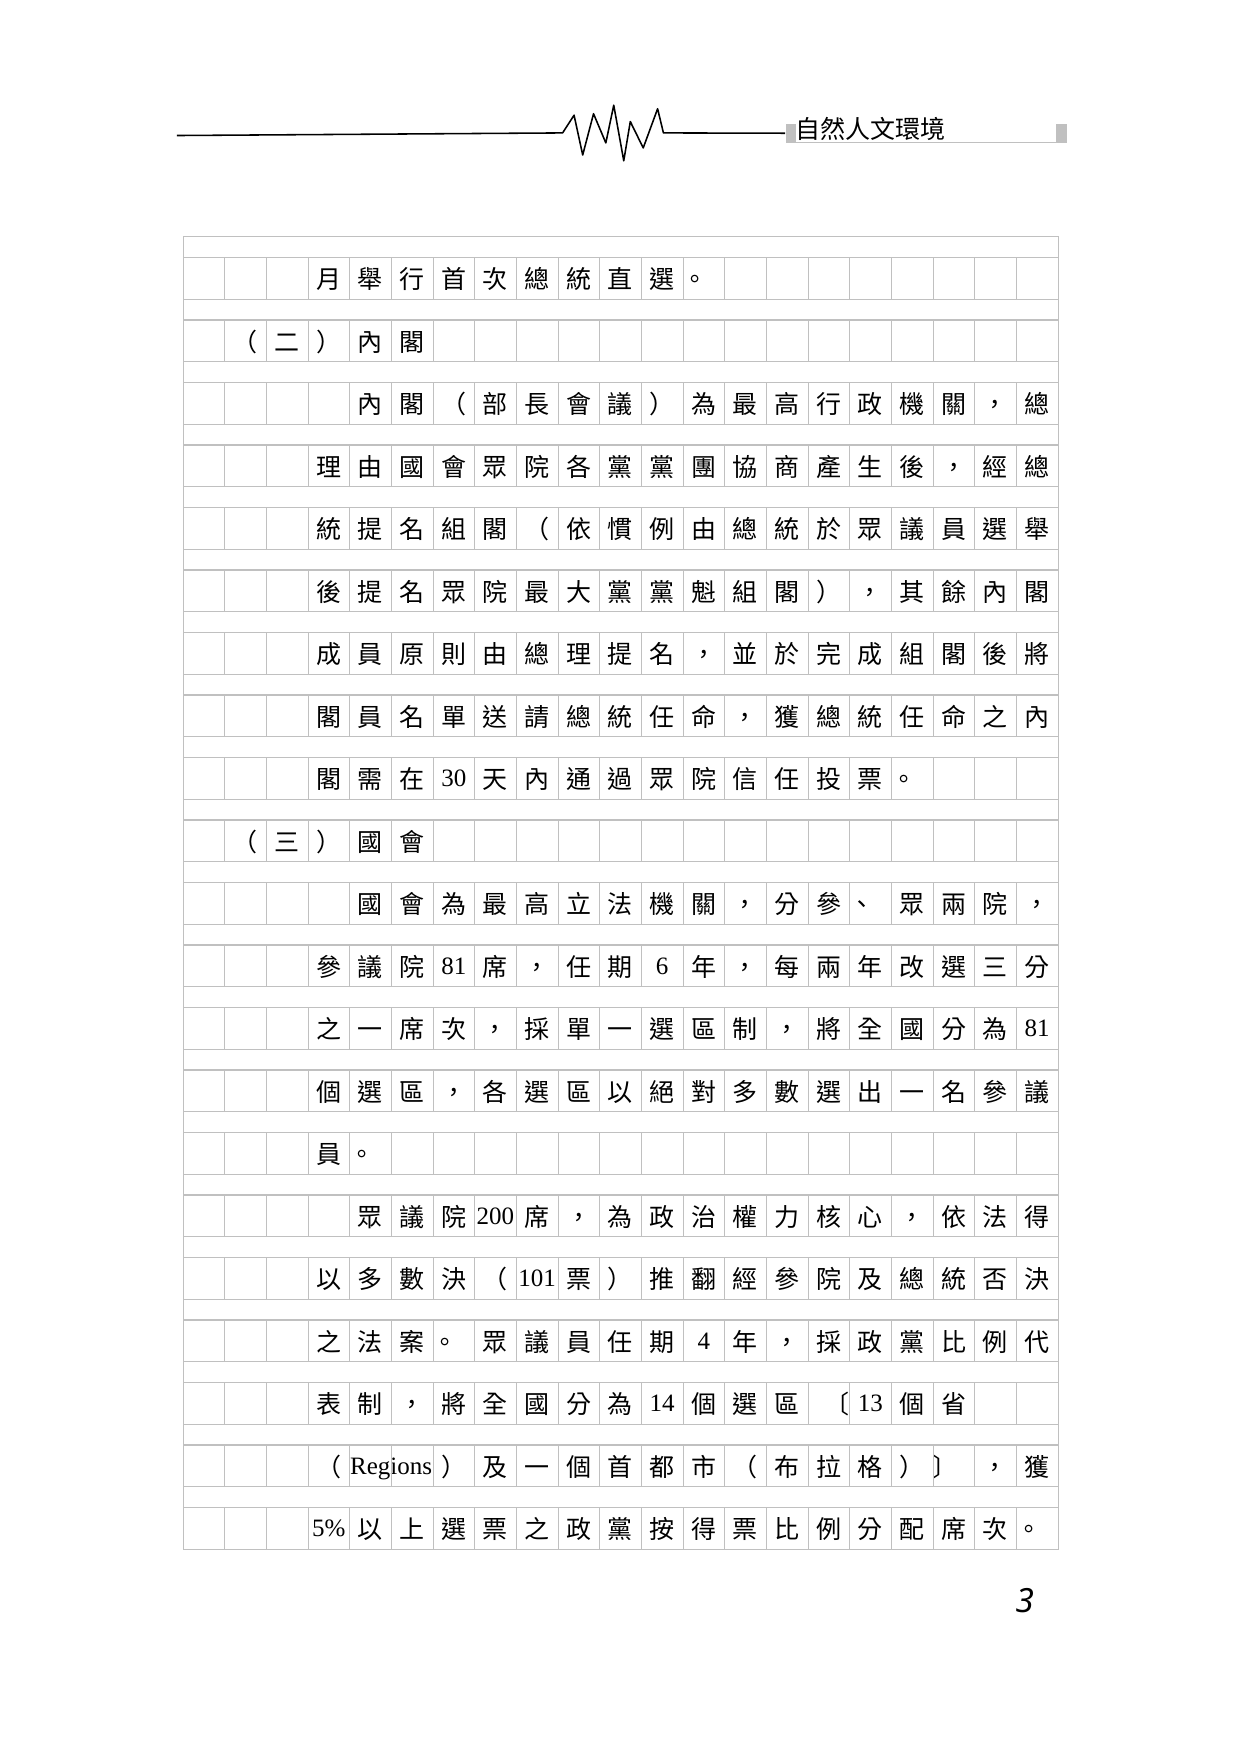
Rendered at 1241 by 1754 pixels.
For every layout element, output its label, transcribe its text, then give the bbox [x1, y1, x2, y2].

text 由 [350, 446, 391, 486]
text 議 [600, 383, 641, 424]
text 選 [517, 1071, 558, 1111]
text 命 [934, 696, 974, 736]
text ， [975, 383, 1016, 424]
text 為 [434, 883, 474, 924]
text 制 [725, 1008, 766, 1049]
text 院 [517, 446, 558, 486]
text 餘 [934, 571, 974, 611]
text 捷克屬共和國體制，實行議會民主。行政權屬於內閣，立法權屬國會，司法權屬各級法院。總統為國家元首，2013年1月舉行首次總統直選。 [725, 258, 766, 299]
text 任 [642, 696, 683, 736]
text 一 [892, 1071, 933, 1111]
text 生 [850, 446, 891, 486]
text [281, 612, 1058, 632]
text 個 [309, 1071, 349, 1111]
text 名 [392, 696, 433, 736]
text [281, 425, 1058, 444]
text 為 [684, 383, 724, 424]
text 以 [600, 1071, 641, 1111]
text [642, 321, 683, 361]
text 多 [725, 1071, 766, 1111]
text 區 [392, 1071, 433, 1111]
text 總 [559, 696, 599, 736]
text 大 [559, 571, 599, 611]
text 捷克屬共和國體制，實行議會民主。行政權屬於內閣，立法權屬國會，司法權屬各級法院。總統為國家元首，2013年1月舉行首次總統直選。 [1017, 258, 1058, 299]
text 則 [434, 633, 474, 674]
text 名 [642, 633, 683, 674]
text ， [725, 883, 766, 924]
text 之 [309, 1008, 349, 1049]
text 捷克屬共和國體制，實行議會民主。行政權屬於內閣，立法權屬國會，司法權屬各級法院。總統為國家元首，2013年1月舉行首次總統直選。 [559, 258, 599, 299]
text 選 [350, 1071, 391, 1111]
text [892, 821, 933, 861]
text 關 [934, 383, 974, 424]
text [517, 821, 558, 861]
text 國 [392, 446, 433, 486]
text 閣 [934, 633, 974, 674]
text [517, 321, 558, 361]
text 為 [975, 1008, 1016, 1049]
text 會 [392, 883, 433, 924]
text [207, 821, 224, 861]
text 總 [517, 633, 558, 674]
text 年 [850, 946, 891, 986]
text 分 [1017, 946, 1058, 986]
text [934, 821, 974, 861]
text 內 [350, 383, 391, 424]
text 機 [892, 383, 933, 424]
text 黨 [642, 446, 683, 486]
text 例 [642, 508, 683, 549]
text （ [517, 508, 558, 549]
text 黨 [600, 446, 641, 486]
text ， [1017, 883, 1058, 924]
text 眾 [434, 571, 474, 611]
text [975, 821, 1016, 861]
text 參 [309, 946, 349, 986]
text [1017, 321, 1058, 361]
text 將 [1017, 633, 1058, 674]
text 捷克屬共和國體制，實行議會民主。行政權屬於內閣，立法權屬國會，司法權屬各級法院。總統為國家元首，2013年1月舉行首次總統直選。 [975, 258, 1016, 299]
text ， [475, 1008, 516, 1049]
text 參 [975, 1071, 1016, 1111]
text ， [517, 946, 558, 986]
text 理 [559, 633, 599, 674]
text [392, 1133, 433, 1174]
text 捷克屬共和國體制，實行議會民主。行政權屬於內閣，立法權屬國會，司法權屬各級法院。總統為國家元首，2013年1月舉行首次總統直選。 [809, 258, 849, 299]
text [934, 321, 974, 361]
text [281, 550, 1058, 569]
text 於 [809, 508, 849, 549]
text 過 [600, 758, 641, 799]
text 命 [684, 696, 724, 736]
text [642, 1133, 683, 1174]
text 統 [767, 508, 808, 549]
text 出 [850, 1071, 891, 1111]
text [559, 1133, 599, 1174]
text 眾議院200席，為政治權力核心，依法得以多數決（101票）推翻經參院及總統否決之法案。眾議員任期4年，採政黨比例代表制，將全國分為14個選區〔13個省（Regions）及一個首都市（布拉格）〕，獲5%以上選票之政黨按得票比例分配席次。 [281, 1362, 1058, 1382]
text ） [309, 821, 349, 861]
text [434, 321, 474, 361]
text 高 [517, 883, 558, 924]
text 兩 [934, 883, 974, 924]
text 選 [809, 1071, 849, 1111]
text （ [225, 821, 266, 861]
text [600, 821, 641, 861]
text 提 [600, 633, 641, 674]
text 眾議院200席，為政治權力核心，依法得以多數決（101票）推翻經參院及總統否決之法案。眾議員任期4年，採政黨比例代表制，將全國分為14個選區〔13個省（Regions）及一個首都市（布拉格）〕，獲5%以上選票之政黨按得票比例分配席次。 [281, 1237, 1058, 1257]
text 團 [684, 446, 724, 486]
text [767, 1133, 808, 1174]
text [281, 487, 1058, 507]
text [281, 737, 1058, 757]
text 內 [517, 758, 558, 799]
text 各 [475, 1071, 516, 1111]
text 一 [600, 1008, 641, 1049]
text [684, 1133, 724, 1174]
text [809, 321, 849, 361]
text [809, 1133, 849, 1174]
text 。 [350, 1133, 391, 1174]
text 請 [517, 696, 558, 736]
text 各 [559, 446, 599, 486]
text 員 [350, 696, 391, 736]
text [475, 321, 516, 361]
text 區 [559, 1071, 599, 1111]
text ， [934, 446, 974, 486]
text 捷克屬共和國體制，實行議會民主。行政權屬於內閣，立法權屬國會，司法權屬各級法院。總統為國家元首，2013年1月舉行首次總統直選。 [475, 258, 516, 299]
text 慣 [600, 508, 641, 549]
text 組 [434, 508, 474, 549]
text 參 [809, 883, 849, 924]
text 名 [934, 1071, 974, 1111]
text （ [434, 383, 474, 424]
text 捷克屬共和國體制，實行議會民主。行政權屬於內閣，立法權屬國會，司法權屬各級法院。總統為國家元首，2013年1月舉行首次總統直選。 [767, 258, 808, 299]
text 後 [892, 446, 933, 486]
text 院 [684, 758, 724, 799]
text 組 [725, 571, 766, 611]
text 選 [642, 1008, 683, 1049]
text 產 [809, 446, 849, 486]
text 眾議院200席，為政治權力核心，依法得以多數決（101票）推翻經參院及總統否決之法案。眾議員任期4年，採政黨比例代表制，將全國分為14個選區〔13個省（Regions）及一個首都市（布拉格）〕，獲5%以上選票之政黨按得票比例分配席次。 [281, 1175, 1058, 1194]
text 通 [559, 758, 599, 799]
text ， [725, 696, 766, 736]
text 最 [475, 883, 516, 924]
text 經 [975, 446, 1016, 486]
text 名 [392, 508, 433, 549]
text 會 [434, 446, 474, 486]
text 任 [559, 946, 599, 986]
text [1017, 1133, 1058, 1174]
text [892, 1133, 933, 1174]
text 二 [267, 321, 308, 361]
text 任 [767, 758, 808, 799]
text 部 [475, 383, 516, 424]
text 一 [350, 1008, 391, 1049]
text 全 [850, 1008, 891, 1049]
text 期 [600, 946, 641, 986]
text 席 [475, 946, 516, 986]
text 每 [767, 946, 808, 986]
text 院 [975, 883, 1016, 924]
text [725, 1133, 766, 1174]
text [1017, 821, 1058, 861]
text [850, 1133, 891, 1174]
text 院 [392, 946, 433, 986]
text 並 [725, 633, 766, 674]
text 立 [559, 883, 599, 924]
text [281, 362, 1058, 382]
text 舉 [1017, 508, 1058, 549]
text [281, 987, 1058, 1007]
text 眾議院200席，為政治權力核心，依法得以多數決（101票）推翻經參院及總統否決之法案。眾議員任期4年，採政黨比例代表制，將全國分為14個選區〔13個省（Regions）及一個首都市（布拉格）〕，獲5%以上選票之政黨按得票比例分配席次。 [281, 1487, 1058, 1507]
text 需 [350, 758, 391, 799]
text 法 [600, 883, 641, 924]
text [207, 300, 1058, 319]
text 眾議院200席，為政治權力核心，依法得以多數決（101票）推翻經參院及總統否決之法案。眾議員任期4年，採政黨比例代表制，將全國分為14個選區〔13個省（Regions）及一個首都市（布拉格）〕，獲5%以上選票之政黨按得票比例分配席次。 [281, 1425, 1058, 1444]
text 員 [934, 508, 974, 549]
text [850, 821, 891, 861]
text 閣 [309, 758, 349, 799]
text 天 [475, 758, 516, 799]
text 眾 [892, 883, 933, 924]
text 高 [767, 383, 808, 424]
text 院 [475, 571, 516, 611]
text 分 [767, 883, 808, 924]
text 席 [392, 1008, 433, 1049]
text 理 [309, 446, 349, 486]
text [207, 800, 1058, 819]
text [725, 321, 766, 361]
text 30 [434, 758, 474, 799]
text 單 [559, 1008, 599, 1049]
text [434, 821, 474, 861]
text 捷克屬共和國體制，實行議會民主。行政權屬於內閣，立法權屬國會，司法權屬各級法院。總統為國家元首，2013年1月舉行首次總統直選。 [392, 258, 433, 299]
text 閣 [767, 571, 808, 611]
text 分 [934, 1008, 974, 1049]
text [892, 321, 933, 361]
text 後 [975, 633, 1016, 674]
text 員 [350, 633, 391, 674]
text 名 [392, 571, 433, 611]
text 年 [684, 946, 724, 986]
text 。 [892, 758, 933, 799]
text 獲 [767, 696, 808, 736]
text 總 [1017, 383, 1058, 424]
text [767, 821, 808, 861]
text [975, 321, 1016, 361]
text [517, 1133, 558, 1174]
text 國 [892, 1008, 933, 1049]
text [281, 675, 1058, 694]
text 成 [850, 633, 891, 674]
text 原 [392, 633, 433, 674]
text 捷克屬共和國體制，實行議會民主。行政權屬於內閣，立法權屬國會，司法權屬各級法院。總統為國家元首，2013年1月舉行首次總統直選。 [600, 258, 641, 299]
text [642, 821, 683, 861]
text 數 [767, 1071, 808, 1111]
text 由 [684, 508, 724, 549]
text 黨 [600, 571, 641, 611]
text 捷克屬共和國體制，實行議會民主。行政權屬於內閣，立法權屬國會，司法權屬各級法院。總統為國家元首，2013年1月舉行首次總統直選。 [309, 258, 349, 299]
text [767, 321, 808, 361]
text [475, 821, 516, 861]
text 改 [892, 946, 933, 986]
text 議 [350, 946, 391, 986]
text 81 [1017, 1008, 1058, 1049]
text 在 [392, 758, 433, 799]
text 提 [350, 571, 391, 611]
text 兩 [809, 946, 849, 986]
text 閣 [1017, 571, 1058, 611]
text 捷克屬共和國體制，實行議會民主。行政權屬於內閣，立法權屬國會，司法權屬各級法院。總統為國家元首，2013年1月舉行首次總統直選。 [517, 258, 558, 299]
text [281, 925, 1058, 944]
text [281, 1112, 1058, 1132]
text （ [225, 321, 266, 361]
text [434, 1133, 474, 1174]
text 81 [434, 946, 474, 986]
text 總 [809, 696, 849, 736]
text 捷克屬共和國體制，實行議會民主。行政權屬於內閣，立法權屬國會，司法權屬各級法院。總統為國家元首，2013年1月舉行首次總統直選。 [934, 258, 974, 299]
text 完 [809, 633, 849, 674]
text [684, 321, 724, 361]
text 投 [809, 758, 849, 799]
text [725, 821, 766, 861]
text 成 [309, 633, 349, 674]
text 眾 [850, 508, 891, 549]
text 眾 [475, 446, 516, 486]
text 總 [725, 508, 766, 549]
text [809, 821, 849, 861]
text 6 [642, 946, 683, 986]
text 將 [809, 1008, 849, 1049]
text 其 [892, 571, 933, 611]
text 關 [684, 883, 724, 924]
text 統 [600, 696, 641, 736]
text 單 [434, 696, 474, 736]
text [934, 1133, 974, 1174]
text 內 [350, 321, 391, 361]
text 國 [350, 883, 391, 924]
text 於 [767, 633, 808, 674]
text 內 [975, 571, 1016, 611]
text [475, 1133, 516, 1174]
text ） [309, 321, 349, 361]
text 商 [767, 446, 808, 486]
text 絕 [642, 1071, 683, 1111]
text 總 [1017, 446, 1058, 486]
text 之 [975, 696, 1016, 736]
text 會 [392, 821, 433, 861]
text 區 [684, 1008, 724, 1049]
text 閣 [392, 321, 433, 361]
text 捷克屬共和國體制，實行議會民主。行政權屬於內閣，立法權屬國會，司法權屬各級法院。總統為國家元首，2013年1月舉行首次總統直選。 [281, 237, 1058, 257]
text 魁 [684, 571, 724, 611]
text 長 [517, 383, 558, 424]
text [559, 821, 599, 861]
text [559, 321, 599, 361]
text [600, 1133, 641, 1174]
text 選 [934, 946, 974, 986]
text 選 [975, 508, 1016, 549]
text 組 [892, 633, 933, 674]
text 由 [475, 633, 516, 674]
text 行 [809, 383, 849, 424]
text 黨 [642, 571, 683, 611]
text 票 [850, 758, 891, 799]
text ） [642, 383, 683, 424]
text [309, 883, 349, 924]
text 捷克屬共和國體制，實行議會民主。行政權屬於內閣，立法權屬國會，司法權屬各級法院。總統為國家元首，2013年1月舉行首次總統直選。 [850, 258, 891, 299]
text 國 [350, 821, 391, 861]
text ， [725, 946, 766, 986]
text ， [434, 1071, 474, 1111]
text 機 [642, 883, 683, 924]
text 員 [309, 1133, 349, 1174]
text 次 [434, 1008, 474, 1049]
text ， [850, 571, 891, 611]
text 捷克屬共和國體制，實行議會民主。行政權屬於內閣，立法權屬國會，司法權屬各級法院。總統為國家元首，2013年1月舉行首次總統直選。 [434, 258, 474, 299]
text [281, 1050, 1058, 1069]
text [207, 321, 224, 361]
text 協 [725, 446, 766, 486]
text 會 [559, 383, 599, 424]
text 統 [850, 696, 891, 736]
text 、 [850, 883, 891, 924]
text 內 [1017, 696, 1058, 736]
text [684, 821, 724, 861]
text 閣 [309, 696, 349, 736]
text 信 [725, 758, 766, 799]
text 任 [892, 696, 933, 736]
text 議 [892, 508, 933, 549]
text 捷克屬共和國體制，實行議會民主。行政權屬於內閣，立法權屬國會，司法權屬各級法院。總統為國家元首，2013年1月舉行首次總統直選。 [892, 258, 933, 299]
text 三 [975, 946, 1016, 986]
text [850, 321, 891, 361]
text [281, 862, 1058, 882]
text ） [809, 571, 849, 611]
text 後 [309, 571, 349, 611]
text 採 [517, 1008, 558, 1049]
text 捷克屬共和國體制，實行議會民主。行政權屬於內閣，立法權屬國會，司法權屬各級法院。總統為國家元首，2013年1月舉行首次總統直選。 [642, 258, 683, 299]
text 捷克屬共和國體制，實行議會民主。行政權屬於內閣，立法權屬國會，司法權屬各級法院。總統為國家元首，2013年1月舉行首次總統直選。 [350, 258, 391, 299]
text 統 [309, 508, 349, 549]
text 眾 [642, 758, 683, 799]
text 對 [684, 1071, 724, 1111]
text [975, 1133, 1016, 1174]
text 議 [1017, 1071, 1058, 1111]
text [600, 321, 641, 361]
text 最 [725, 383, 766, 424]
text 政 [850, 383, 891, 424]
text 捷克屬共和國體制，實行議會民主。行政權屬於內閣，立法權屬國會，司法權屬各級法院。總統為國家元首，2013年1月舉行首次總統直選。 [684, 258, 724, 299]
text 閣 [392, 383, 433, 424]
text 送 [475, 696, 516, 736]
text 提 [350, 508, 391, 549]
text 三 [267, 821, 308, 861]
text 閣 [475, 508, 516, 549]
text ， [684, 633, 724, 674]
text 眾議院200席，為政治權力核心，依法得以多數決（101票）推翻經參院及總統否決之法案。眾議員任期4年，採政黨比例代表制，將全國分為14個選區〔13個省（Regions）及一個首都市（布拉格）〕，獲5%以上選票之政黨按得票比例分配席次。 [281, 1300, 1058, 1319]
text 最 [517, 571, 558, 611]
text 依 [559, 508, 599, 549]
text ， [767, 1008, 808, 1049]
